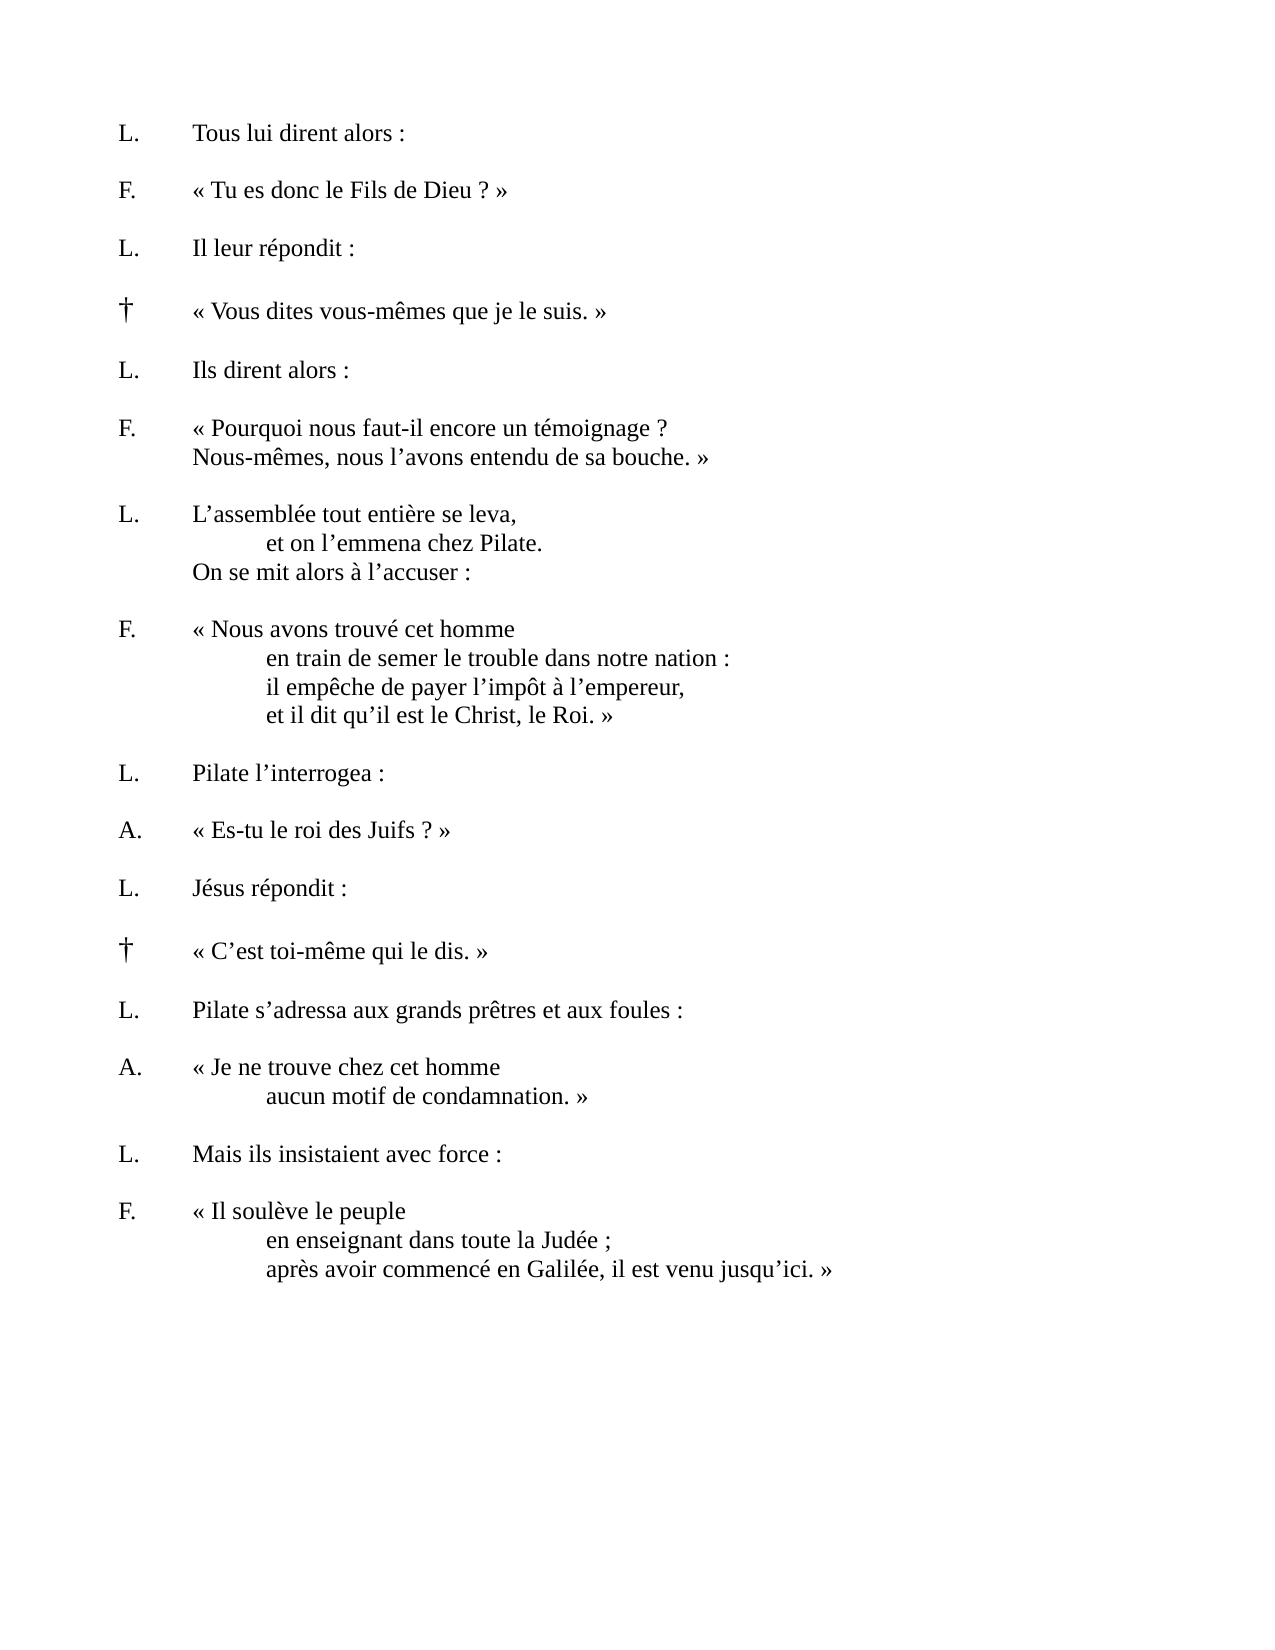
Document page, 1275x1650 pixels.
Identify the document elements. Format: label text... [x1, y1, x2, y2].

text L. Jésus répondit : [118, 873, 1157, 902]
text L. Pilate l’interrogea : [118, 758, 1157, 787]
text L. Ils dirent alors : [118, 355, 1157, 384]
text et on l’emmena chez Pilate. [118, 528, 1157, 557]
text F. « Tu es donc le Fils de Dieu ? » [118, 176, 1157, 204]
text A. « Es-tu le roi des Juifs ? » [118, 815, 1157, 844]
text L. Tous lui dirent alors : [118, 118, 1157, 147]
text On se mit alors à l’accuser : [118, 557, 1157, 585]
text L. Il leur répondit : [118, 233, 1157, 262]
text L. L’assemblée tout entière se leva, [118, 499, 1157, 528]
text il empêche de payer l’impôt à l’empereur, [118, 672, 1157, 700]
text aucun motif de condamnation. » [118, 1081, 1157, 1110]
text F. « Il soulève le peuple [118, 1196, 1157, 1225]
text L. Mais ils insistaient avec force : [118, 1139, 1157, 1167]
text en train de semer le trouble dans notre nation : [118, 643, 1157, 672]
text F. « Nous avons trouvé cet homme [118, 614, 1157, 643]
text et il dit qu’il est le Christ, le Roi. » [118, 700, 1157, 729]
text F. « Pourquoi nous faut-il encore un témoignage ? [118, 413, 1157, 442]
text Nous-mêmes, nous l’avons entendu de sa bouche. » [118, 442, 1157, 470]
text après avoir commencé en Galilée, il est venu jusqu’ici. » [118, 1254, 1157, 1282]
text † « Vous dites vous-mêmes que je le suis. » [118, 291, 1157, 327]
text A. « Je ne trouve chez cet homme [118, 1052, 1157, 1081]
text † « C’est toi-même qui le dis. » [118, 930, 1157, 966]
text L. Pilate s’adressa aux grands prêtres et aux foules : [118, 995, 1157, 1024]
text en enseignant dans toute la Judée ; [118, 1225, 1157, 1254]
